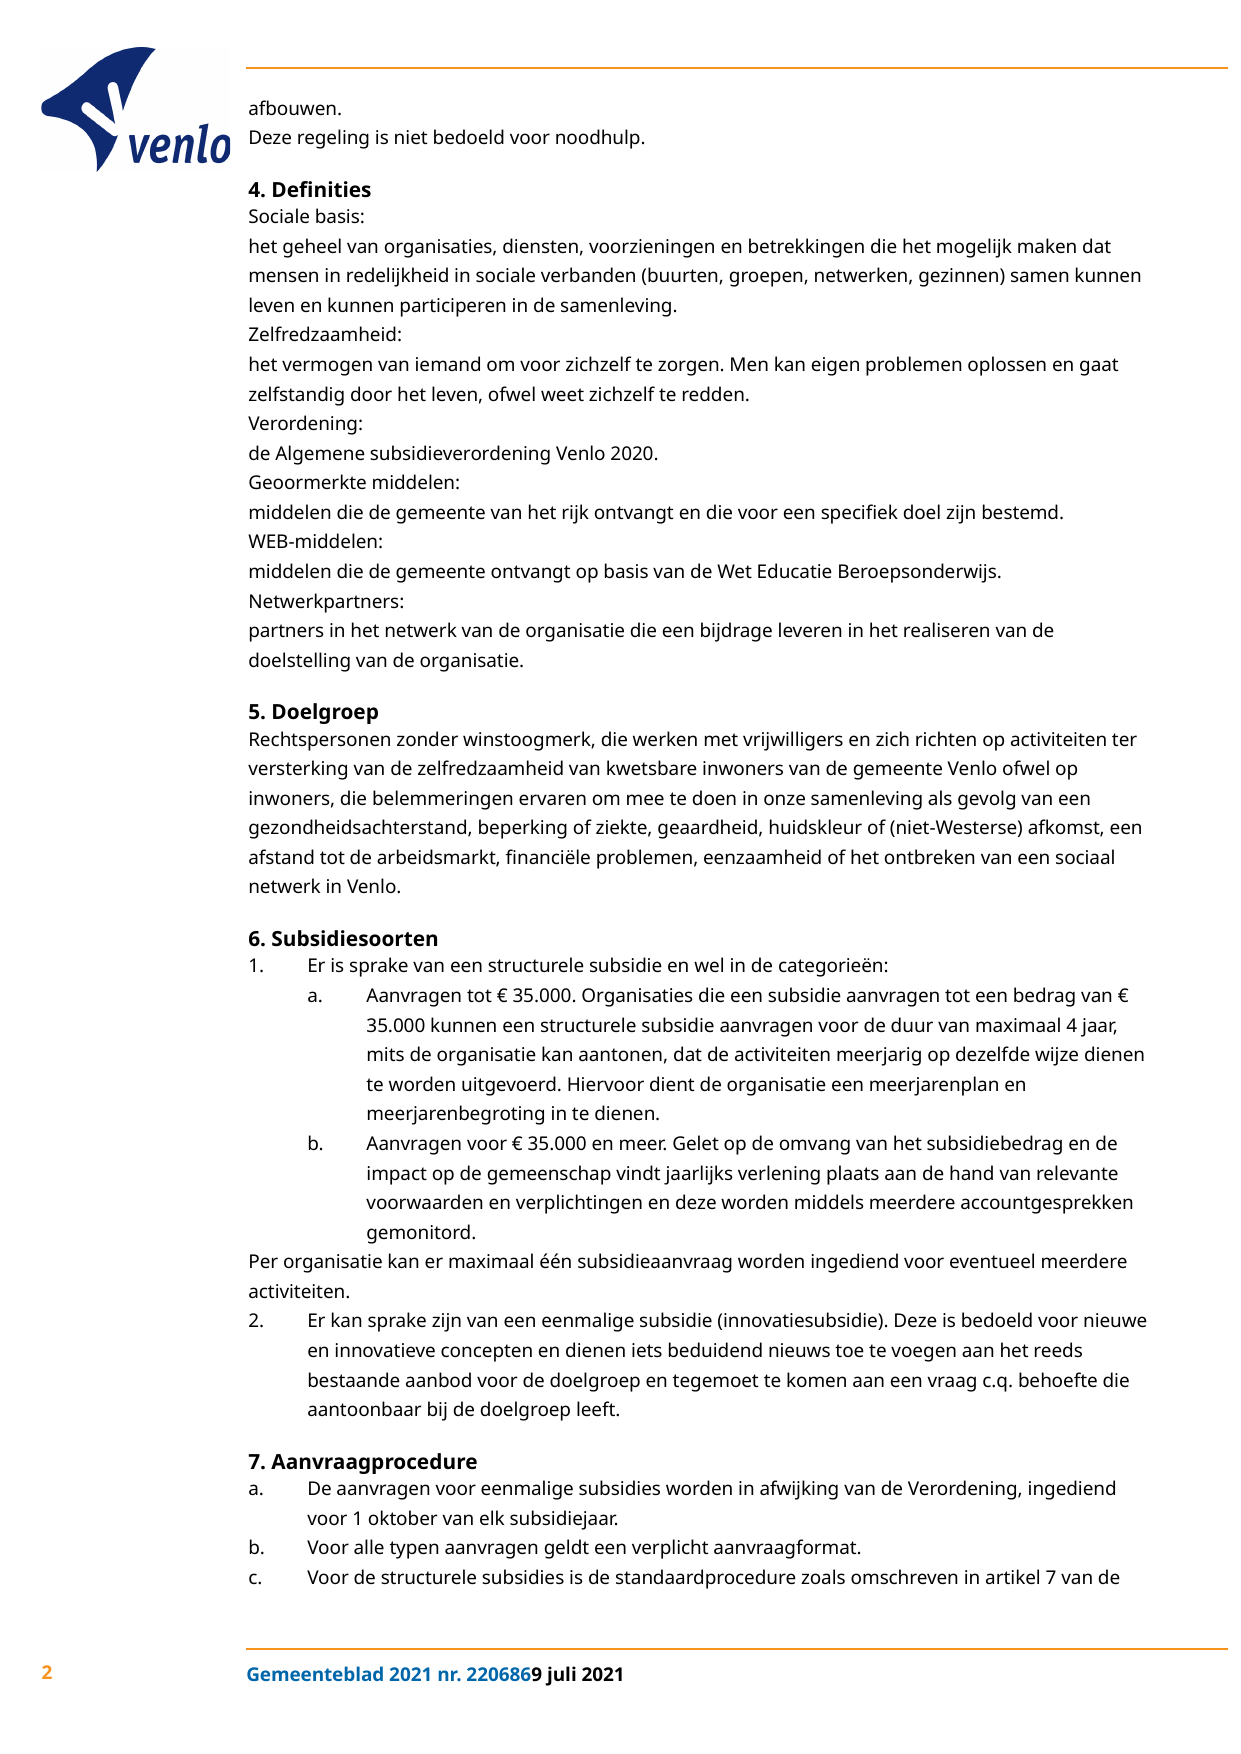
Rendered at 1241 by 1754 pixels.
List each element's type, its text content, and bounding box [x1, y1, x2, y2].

list Aanvragen voor € 35.000 en meer. Gelet op de omvang van het subsidiebedrag en de impact op de gemeenschap vindt jaarlijks verlening plaats aan de hand van relevante voorwaarden en verplichtingen en deze worden middels meerdere accountgesprekken gemonitord. [307, 1130, 1152, 1244]
list Er kan sprake zijn van een eenmalige subsidie (innovatiesubsidie). Deze is bedoeld voor nieuwe en innovatieve concepten en dienen iets beduidend nieuws toe te voegen aan het reeds bestaande aanbod voor de doelgroep en tegemoet te komen aan een vraag c.q. behoefte die aantoonbaar bij de doelgroep leeft. [248, 1308, 1152, 1422]
picture [41, 47, 231, 172]
text 5. Doelgroep [248, 697, 1152, 726]
text Netwerkpartners: [248, 588, 1152, 613]
text Verordening: [248, 410, 1152, 436]
text partners in het netwerk van de organisatie die een bijdrage leveren in het realiseren van de doelstelling van de organisatie. [248, 617, 1152, 673]
list De aanvragen voor eenmalige subsidies worden in afwijking van de Verordening, ingediend voor 1 oktober van elk subsidiejaar. [248, 1475, 1152, 1531]
list Aanvragen tot € 35.000. Organisaties die een subsidie aanvragen tot een bedrag van € 35.000 kunnen een structurele subsidie aanvragen voor de duur van maximaal 4 jaar, mits de organisatie kan aantonen, dat de activiteiten meerjarig op dezelfde wijze dienen te worden uitgevoerd. Hiervoor dient de organisatie een meerjarenplan en meerjarenbegroting in te dienen. [307, 982, 1152, 1126]
text Per organisatie kan er maximaal één subsidieaanvraag worden ingediend voor eventueel meerdere activiteiten. [248, 1248, 1152, 1304]
text middelen die de gemeente van het rijk ontvangt en die voor een specifiek doel zijn bestemd. [248, 499, 1152, 525]
text Geoormerkte middelen: [248, 469, 1152, 495]
text 4. Definities [248, 175, 1152, 203]
text Zelfredzaamheid: [248, 322, 1152, 347]
list Voor de structurele subsidies is de standaardprocedure zoals omschreven in artikel 7 van de [248, 1564, 1152, 1590]
text Sociale basis: [248, 203, 1152, 229]
text WEB-middelen: [248, 529, 1152, 554]
text middelen die de gemeente ontvangt op basis van de Wet Educatie Beroepsonderwijs. [248, 558, 1152, 584]
text afbouwen. [248, 95, 1152, 121]
text het geheel van organisaties, diensten, voorzieningen en betrekkingen die het mogelijk maken dat mensen in redelijkheid in sociale verbanden (buurten, groepen, netwerken, gezinnen) samen kunnen leven en kunnen participeren in de samenleving. [248, 233, 1152, 318]
text de Algemene subsidieverordening Venlo 2020. [248, 440, 1152, 466]
text het vermogen van iemand om voor zichzelf te zorgen. Men kan eigen problemen oplossen en gaat zelfstandig door het leven, ofwel weet zichzelf te redden. [248, 351, 1152, 406]
list Voor alle typen aanvragen geldt een verplicht aanvraagformat. [248, 1534, 1152, 1560]
list Er is sprake van een structurele subsidie en wel in de categorieën: [248, 953, 1152, 978]
text Rechtspersonen zonder winstoogmerk, die werken met vrijwilligers en zich richten op activiteiten ter versterking van de zelfredzaamheid van kwetsbare inwoners van de gemeente Venlo ofwel op inwoners, die belemmeringen ervaren om mee te doen in onze samenleving als gevolg van een gezondheidsachterstand, beperking of ziekte, geaardheid, huidskleur of (niet-Westerse) afkomst, een afstand tot de arbeidsmarkt, financiële problemen, eenzaamheid of het ontbreken van een sociaal netwerk in Venlo. [248, 726, 1152, 899]
text Deze regeling is niet bedoeld voor noodhulp. [248, 124, 1152, 150]
text 7. Aanvraagprocedure [248, 1447, 1152, 1475]
text 6. Subsidiesoorten [248, 924, 1152, 953]
